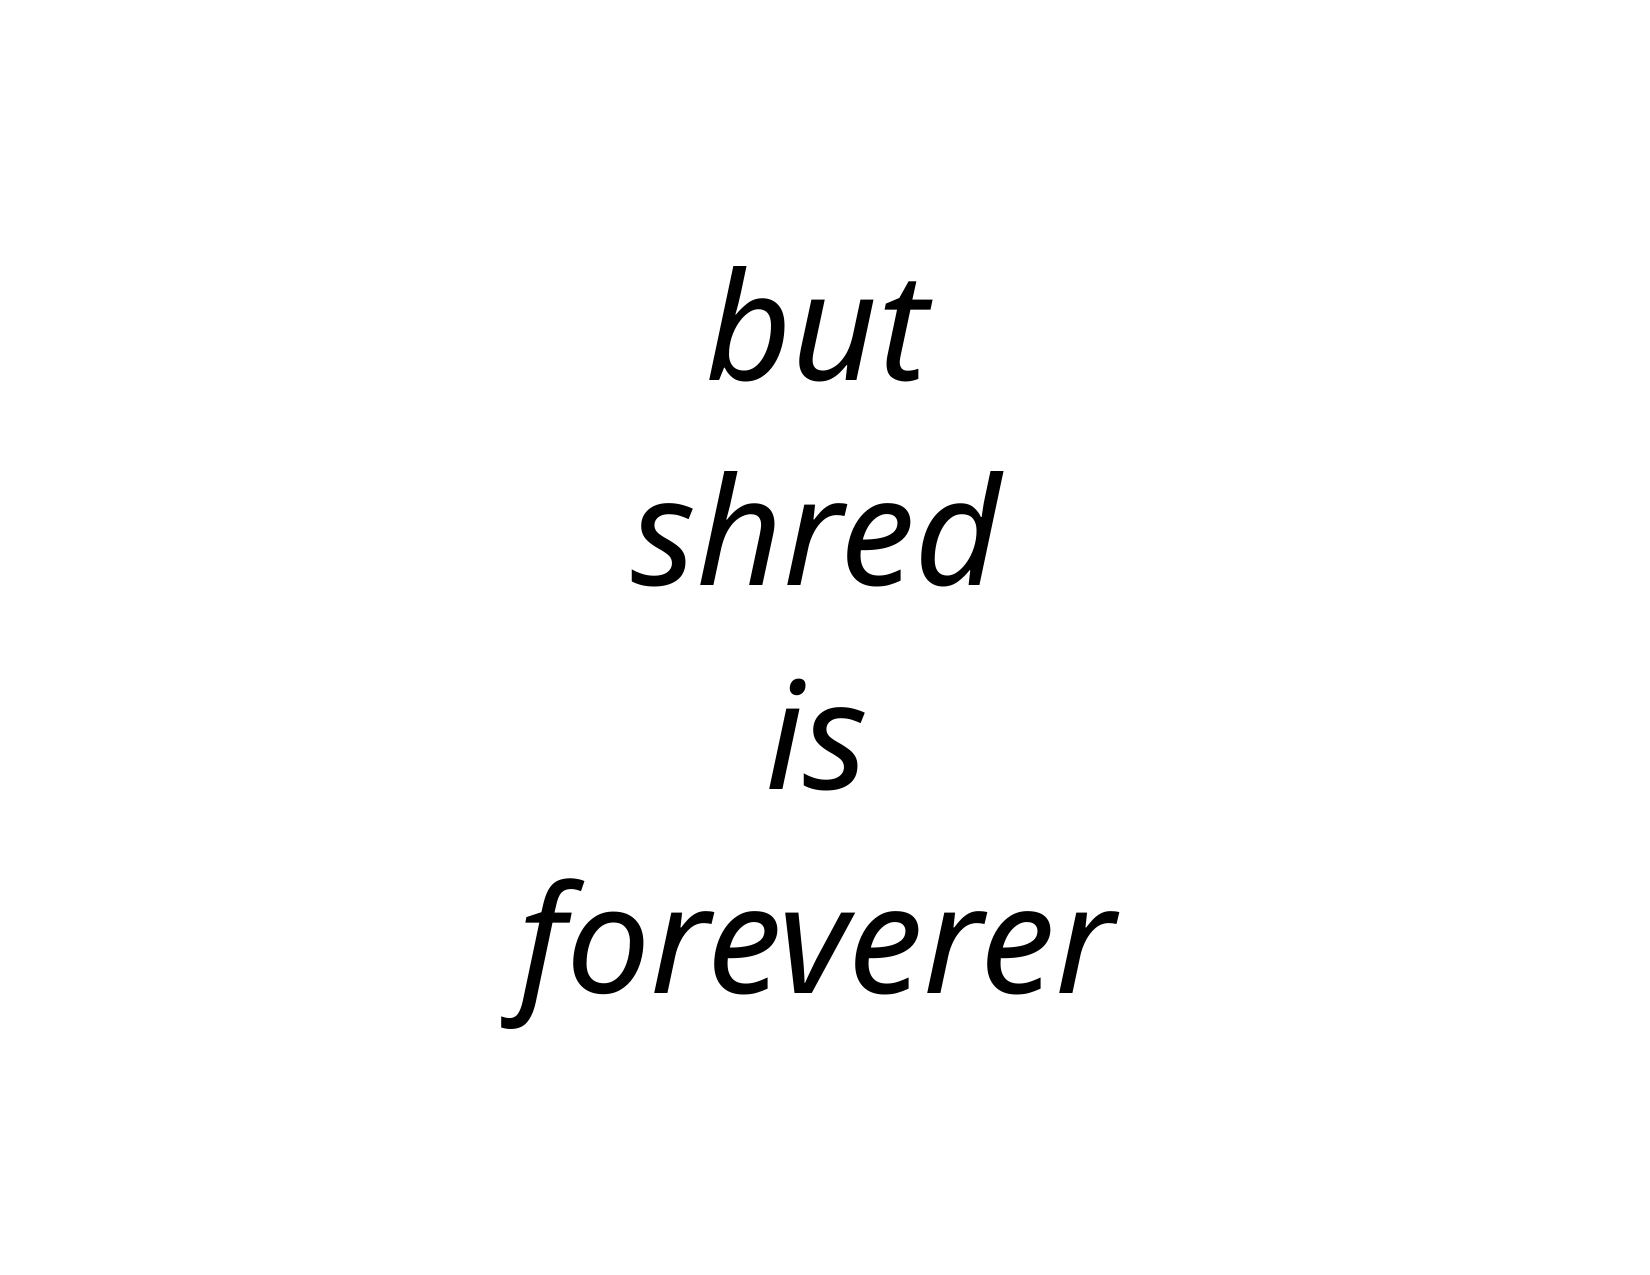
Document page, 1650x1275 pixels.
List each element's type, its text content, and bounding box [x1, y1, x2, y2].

text foreverer [118, 833, 1532, 1037]
text but [118, 220, 1532, 424]
text shred [118, 424, 1532, 629]
text is [118, 629, 1532, 833]
